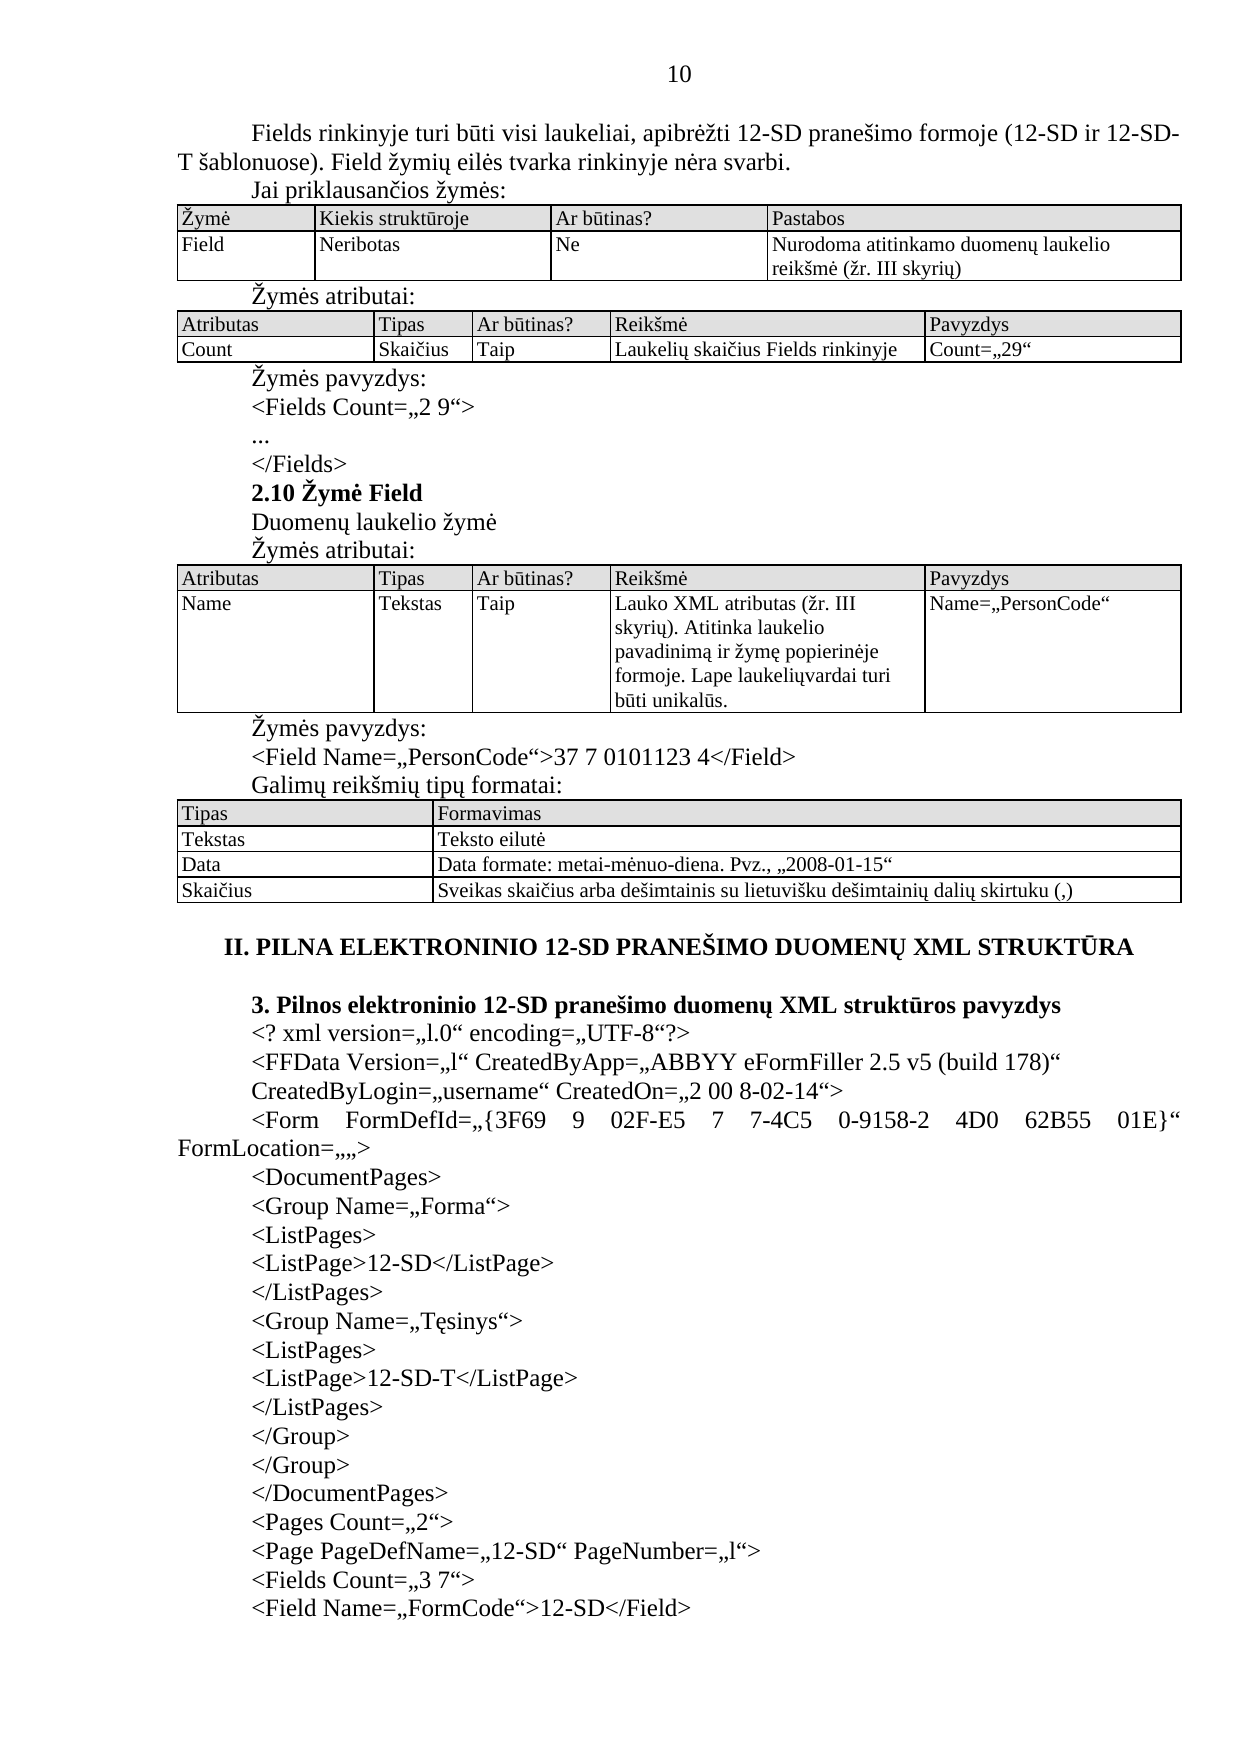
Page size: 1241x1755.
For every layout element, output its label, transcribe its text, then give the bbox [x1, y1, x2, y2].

table_cell Field [178, 232, 314, 280]
text </Group> [177, 1450, 1181, 1478]
table_header Ar būtinas? [473, 566, 610, 590]
table_cell Name [178, 591, 373, 712]
table_header Tipas [375, 566, 472, 590]
text </DocumentPages> [177, 1478, 1181, 1507]
table_header Tipas [178, 801, 432, 825]
text <Fields Count=„2 9“> [177, 392, 1181, 420]
text </Group> [177, 1421, 1181, 1450]
table_header Atributas [178, 312, 373, 336]
text ... [177, 420, 1181, 449]
text <DocumentPages> [177, 1162, 1181, 1191]
text 3. Pilnos elektroninio 12-SD pranešimo duomenų XML struktūros pavyzdys [177, 990, 1181, 1018]
text CreatedByLogin=„username“ CreatedOn=„2 00 8-02-14“> [177, 1076, 1181, 1105]
table_header Kiekis struktūroje [316, 206, 550, 230]
table_cell Taip [473, 337, 477, 361]
text <FFData Version=„l“ CreatedByApp=„ABBYY eFormFiller 2.5 v5 (build 178)“ [177, 1047, 1181, 1076]
text Galimų reikšmių tipų formatai: [177, 771, 1181, 799]
text <? xml version=„l.0“ encoding=„UTF-8“?> [177, 1018, 1181, 1047]
text <Pages Count=„2“> [177, 1507, 1181, 1536]
text Žymės pavyzdys: [177, 363, 1181, 392]
text <ListPages> [177, 1220, 1181, 1248]
table_cell Taip [606, 337, 610, 361]
table_header Tipas [375, 312, 472, 336]
table_header Ar būtinas? [473, 312, 610, 336]
text <Field Name=„FormCode“>12-SD</Field> [177, 1593, 1181, 1622]
table_cell Taip [473, 591, 610, 712]
text <Group Name=„Forma“> [177, 1191, 1181, 1220]
text <Form FormDefId=„{3F69 9 02F-E5 7 7-4C5 0-9158-2 4D0 62B55 01E}“ FormLocation=„„> [177, 1105, 1181, 1162]
table_cell Neribotas [316, 232, 550, 280]
table_header Pavyzdys [926, 312, 1180, 336]
table_header Formavimas [434, 801, 1180, 825]
table_cell Tekstas [375, 591, 472, 712]
text Žymės pavyzdys: [177, 713, 1181, 742]
text Duomenų laukelio žymė [177, 507, 1181, 535]
text II. PILNA ELEKTRONINIO 12-SD PRANEŠIMO DUOMENŲ XML STRUKTŪRA [177, 932, 1181, 961]
text Žymės atributai: [177, 535, 1181, 564]
table_header Reikšmė [611, 566, 924, 590]
text <ListPage>12-SD-T</ListPage> [177, 1363, 1181, 1392]
table_header Pastabos [768, 206, 1180, 230]
text <ListPage>12-SD</ListPage> [177, 1248, 1181, 1277]
text <Field Name=„PersonCode“>37 7 0101123 4</Field> [177, 742, 1181, 771]
text Fields rinkinyje turi būti visi laukeliai, apibrėžti 12-SD pranešimo formoje (12-SD ir 12-SD-T šablonuose). Field žymių eilės tvarka rinkinyje nėra svarbi. [177, 118, 1181, 176]
text Jai priklausančios žymės: [177, 176, 1181, 204]
table_cell Name=„PersonCode“ [926, 591, 1180, 712]
text <Group Name=„Tęsinys“> [177, 1306, 1181, 1335]
text </ListPages> [177, 1277, 1181, 1306]
text <Fields Count=„3 7“> [177, 1565, 1181, 1593]
text </ListPages> [177, 1392, 1181, 1421]
text <ListPages> [177, 1335, 1181, 1363]
table_header Pavyzdys [926, 566, 1180, 590]
text </Fields> [177, 449, 1181, 478]
table_cell Ne [552, 232, 767, 280]
table_header Ar būtinas? [552, 206, 767, 230]
text 2.10 Žymė Field [177, 478, 1181, 507]
text Žymės atributai: [177, 281, 1181, 310]
table_header Žymė [178, 206, 314, 230]
text <Page PageDefName=„12-SD“ PageNumber=„l“> [177, 1536, 1181, 1565]
table_header Atributas [178, 566, 373, 590]
table_header Reikšmė [611, 312, 924, 336]
